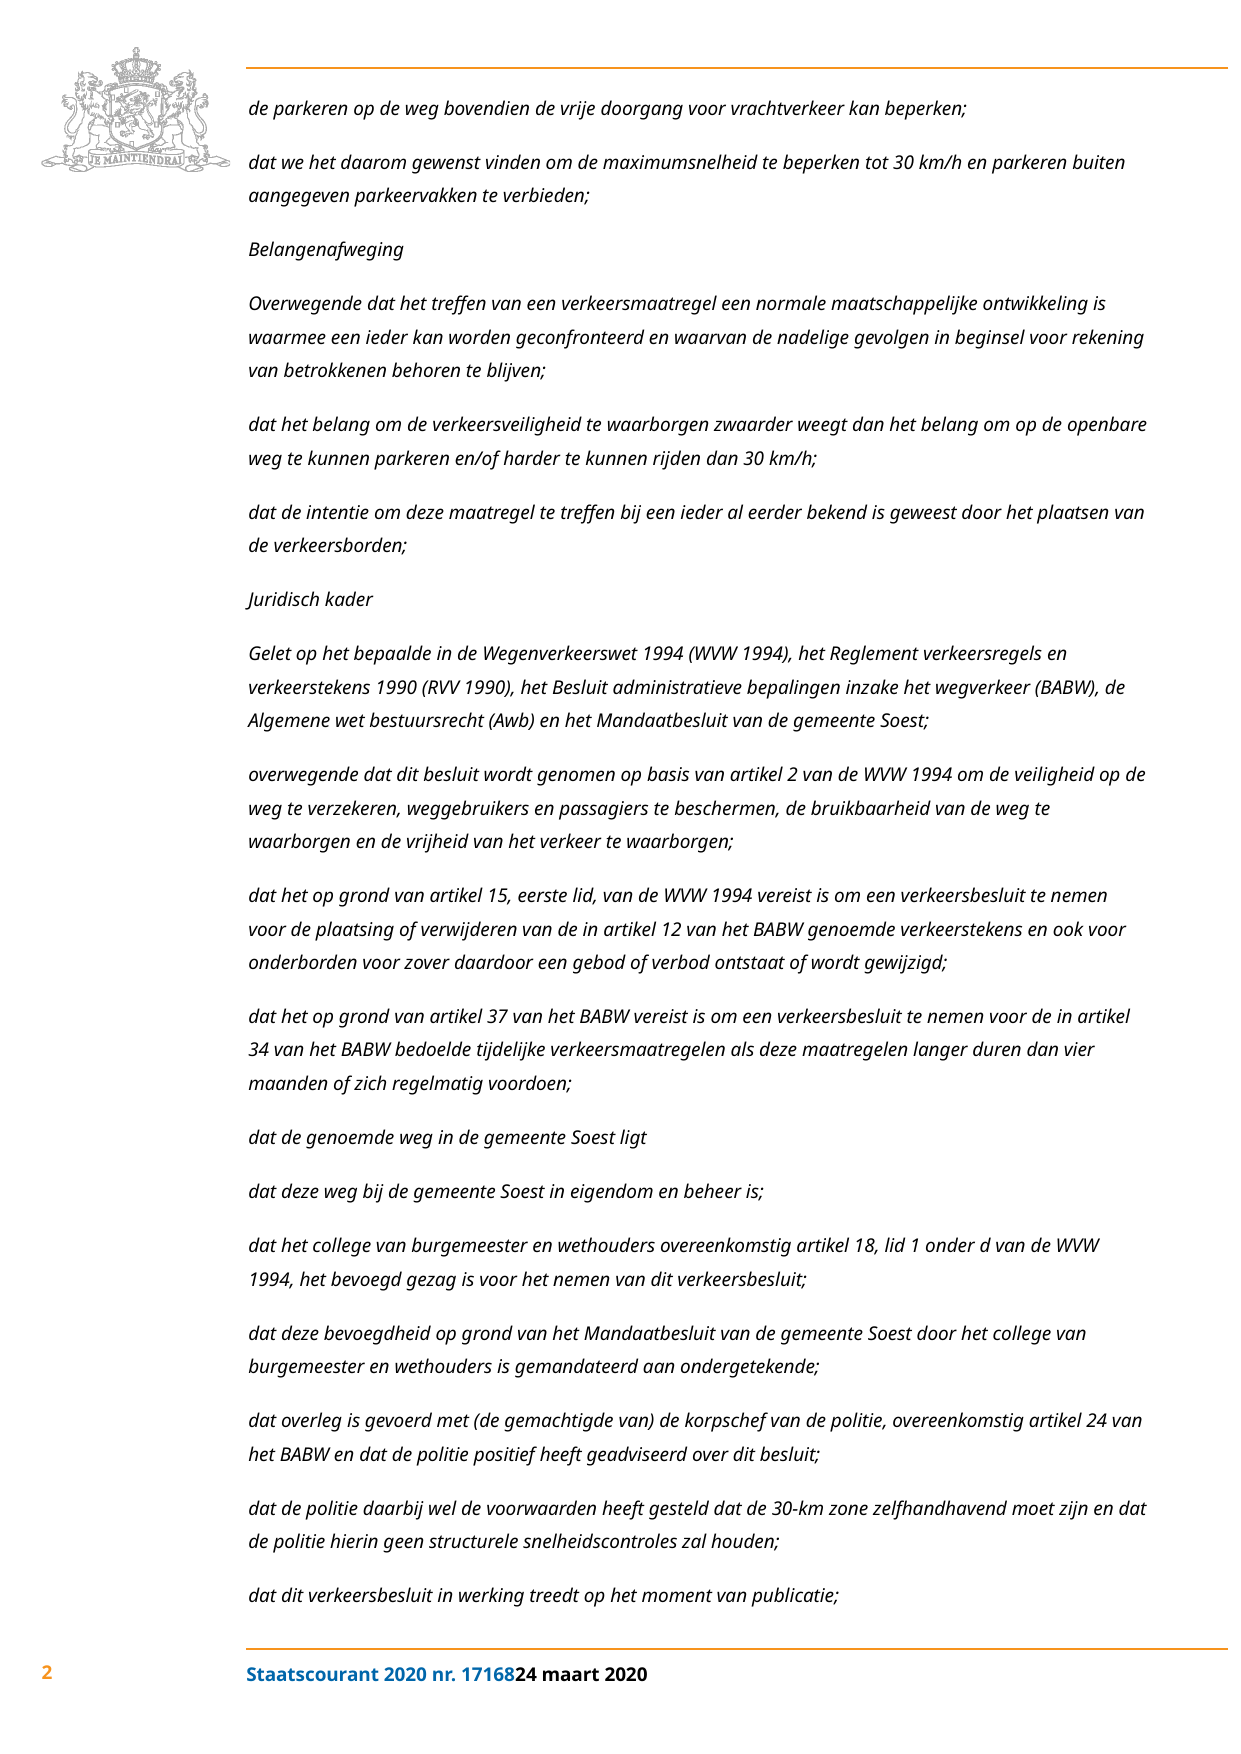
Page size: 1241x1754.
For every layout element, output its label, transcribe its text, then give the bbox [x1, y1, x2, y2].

text dat deze weg bij de gemeente Soest in eigendom en beheer is; [248, 1178, 1152, 1204]
text Juridisch kader [248, 586, 1152, 612]
text dat de genoemde weg in de gemeente Soest ligt [248, 1124, 1152, 1150]
text dat het op grond van artikel 37 van het BABW vereist is om een verkeersbesluit te nemen voor de in artikel 34 van het BABW bedoelde tijdelijke verkeersmaatregelen als deze maatregelen langer duren dan vier maanden of zich regelmatig voordoen; [248, 1003, 1152, 1096]
text Overwegende dat het treffen van een verkeersmaatregel een normale maatschappelijke ontwikkeling is waarmee een ieder kan worden geconfronteerd en waarvan de nadelige gevolgen in beginsel voor rekening van betrokkenen behoren te blijven; [248, 290, 1152, 383]
picture [41, 47, 231, 172]
text dat overleg is gevoerd met (de gemachtigde van) de korpschef van de politie, overeenkomstig artikel 24 van het BABW en dat de politie positief heeft geadviseerd over dit besluit; [248, 1407, 1152, 1466]
text dat dit verkeersbesluit in werking treedt op het moment van publicatie; [248, 1582, 1152, 1608]
text dat de intentie om deze maatregel te treffen bij een ieder al eerder bekend is geweest door het plaatsen van de verkeersborden; [248, 499, 1152, 558]
text dat de politie daarbij wel de voorwaarden heeft gesteld dat de 30-km zone zelfhandhavend moet zijn en dat de politie hierin geen structurele snelheidscontroles zal houden; [248, 1495, 1152, 1554]
text Gelet op het bepaalde in de Wegenverkeerswet 1994 (WVW 1994), het Reglement verkeersregels en verkeerstekens 1990 (RVV 1990), het Besluit administratieve bepalingen inzake het wegverkeer (BABW), de Algemene wet bestuursrecht (Awb) en het Mandaatbesluit van de gemeente Soest; [248, 640, 1152, 733]
text Belangenafweging [248, 236, 1152, 262]
text overwegende dat dit besluit wordt genomen op basis van artikel 2 van de WVW 1994 om de veiligheid op de weg te verzekeren, weggebruikers en passagiers te beschermen, de bruikbaarheid van de weg te waarborgen en de vrijheid van het verkeer te waarborgen; [248, 761, 1152, 854]
text dat deze bevoegdheid op grond van het Mandaatbesluit van de gemeente Soest door het college van burgemeester en wethouders is gemandateerd aan ondergetekende; [248, 1320, 1152, 1379]
text dat het op grond van artikel 15, eerste lid, van de WVW 1994 vereist is om een verkeersbesluit te nemen voor de plaatsing of verwijderen van de in artikel 12 van het BABW genoemde verkeerstekens en ook voor onderborden voor zover daardoor een gebod of verbod ontstaat of wordt gewijzigd; [248, 882, 1152, 975]
text dat het belang om de verkeersveiligheid te waarborgen zwaarder weegt dan het belang om op de openbare weg te kunnen parkeren en/of harder te kunnen rijden dan 30 km/h; [248, 411, 1152, 471]
text de parkeren op de weg bovendien de vrije doorgang voor vrachtverkeer kan beperken; [248, 95, 1152, 121]
text dat we het daarom gewenst vinden om de maximumsnelheid te beperken tot 30 km/h en parkeren buiten aangegeven parkeervakken te verbieden; [248, 149, 1152, 208]
text dat het college van burgemeester en wethouders overeenkomstig artikel 18, lid 1 onder d van de WVW 1994, het bevoegd gezag is voor het nemen van dit verkeersbesluit; [248, 1232, 1152, 1291]
